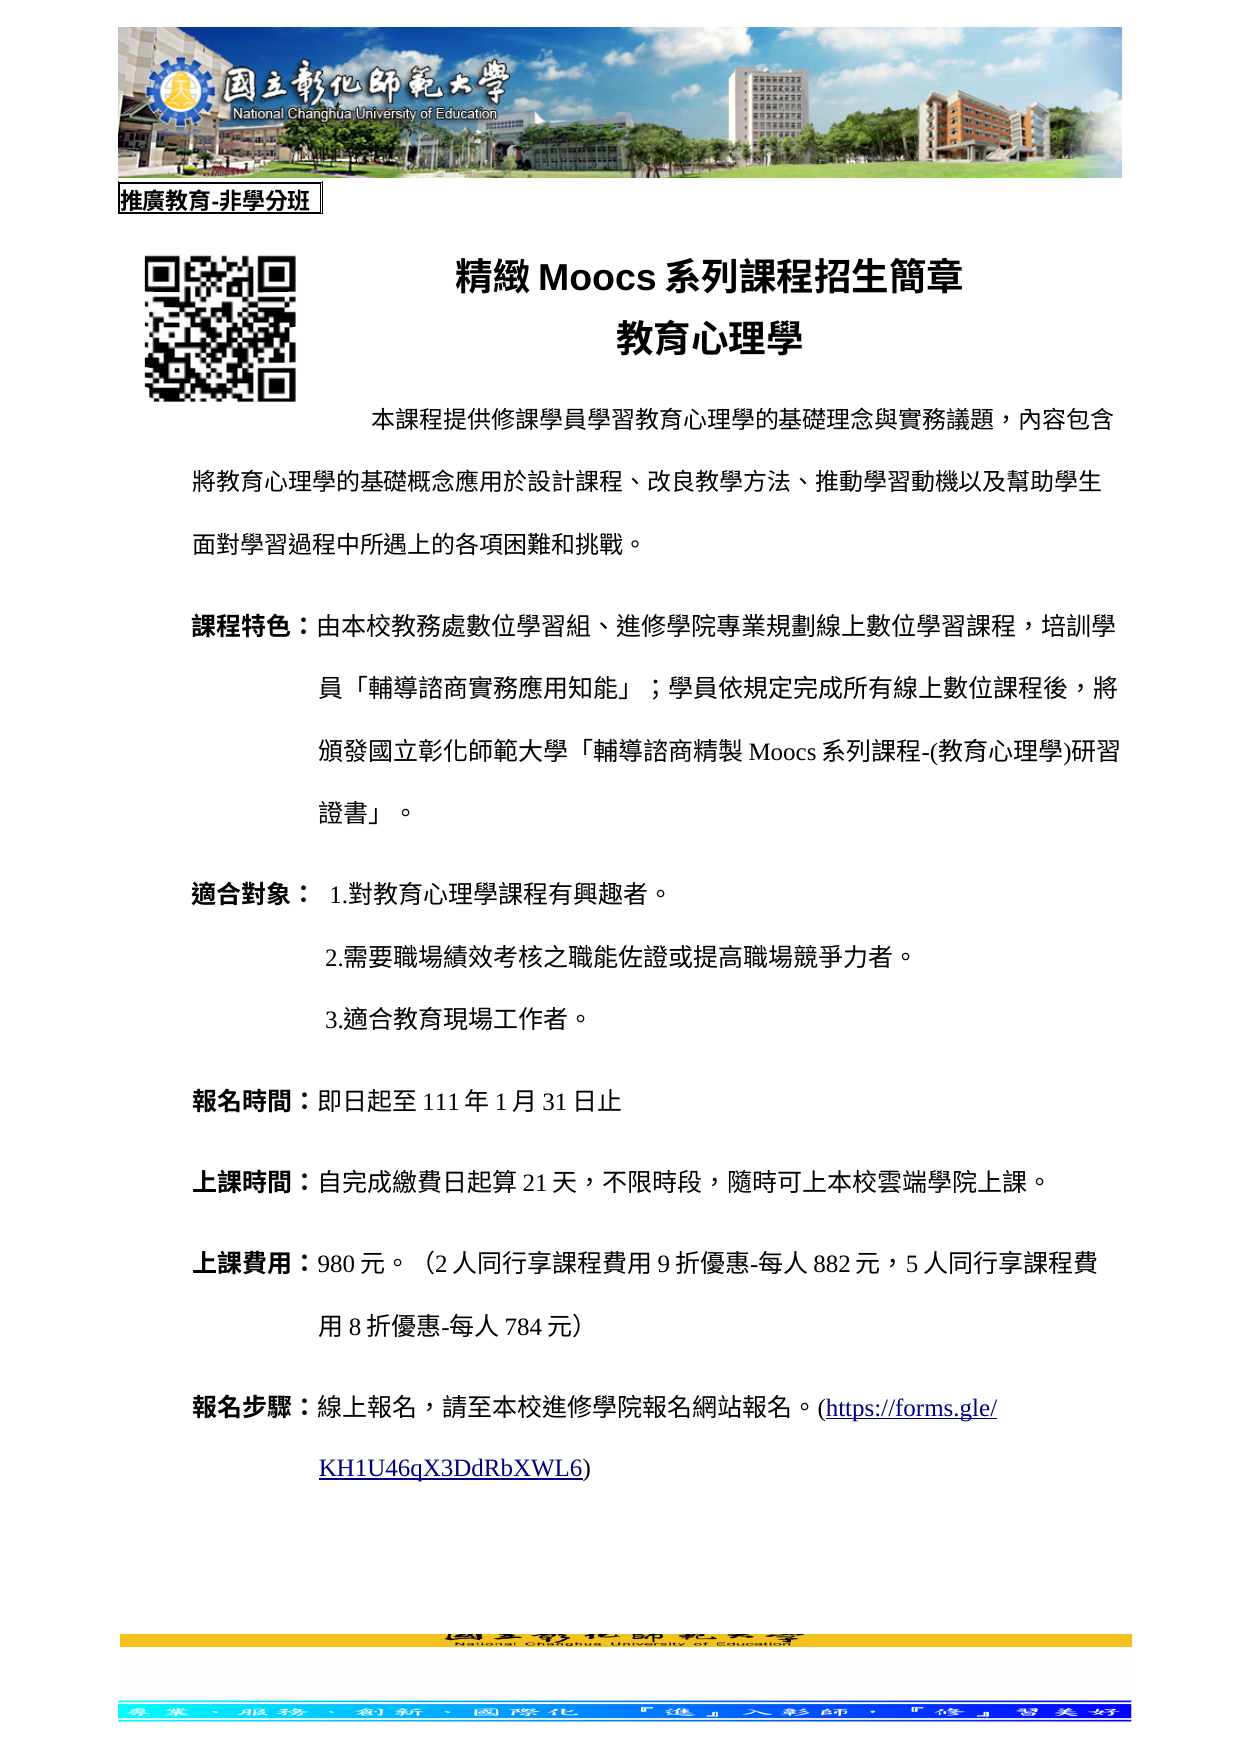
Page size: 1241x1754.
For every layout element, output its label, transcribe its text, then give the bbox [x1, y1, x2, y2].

text [118, 295, 158, 357]
text 教育心理學 [290, 295, 1122, 357]
text 3.適合教育現場工作者。 [325, 976, 1122, 1039]
text 上課時間：自完成繳費日起算21天，不限時段，隨時可上本校雲端學院上課。 [192, 1139, 1122, 1201]
text 本課程提供修課學員學習教育心理學的基礎理念與實務議題，內容包含將教育心理學的基礎概念應用於設計課程、改良教學方法、推動學習動機以及幫助學生面對學習過程中所遇上的各項困難和挑戰。 [192, 376, 1122, 564]
text 精緻Moocs系列課程招生簡章 [118, 232, 1122, 295]
text 上課費用：980元。（2人同行享課程費用9折優惠-每人882元，5人同行享課程費用8折優惠-每人784元） [192, 1220, 1122, 1345]
text 報名時間：即日起至111年1月31日止 [192, 1057, 1122, 1120]
text 報名步驟：線上報名，請至本校進修學院報名網站報名。(https://forms.gle/KH1U46qX3DdRbXWL6) [192, 1364, 1122, 1489]
text 課程特色：由本校教務處數位學習組、進修學院專業規劃線上數位學習課程，培訓學員「輔導諮商實務應用知能」；學員依規定完成所有線上數位課程後，將頒發國立彰化師範大學「輔導諮商精製Moocs系列課程-(教育心理學)研習證書」。 [192, 582, 1122, 832]
text 適合對象： 1.對教育心理學課程有興趣者。 [192, 851, 1122, 914]
text 2.需要職場績效考核之職能佐證或提高職場競爭力者。 [325, 914, 1122, 976]
